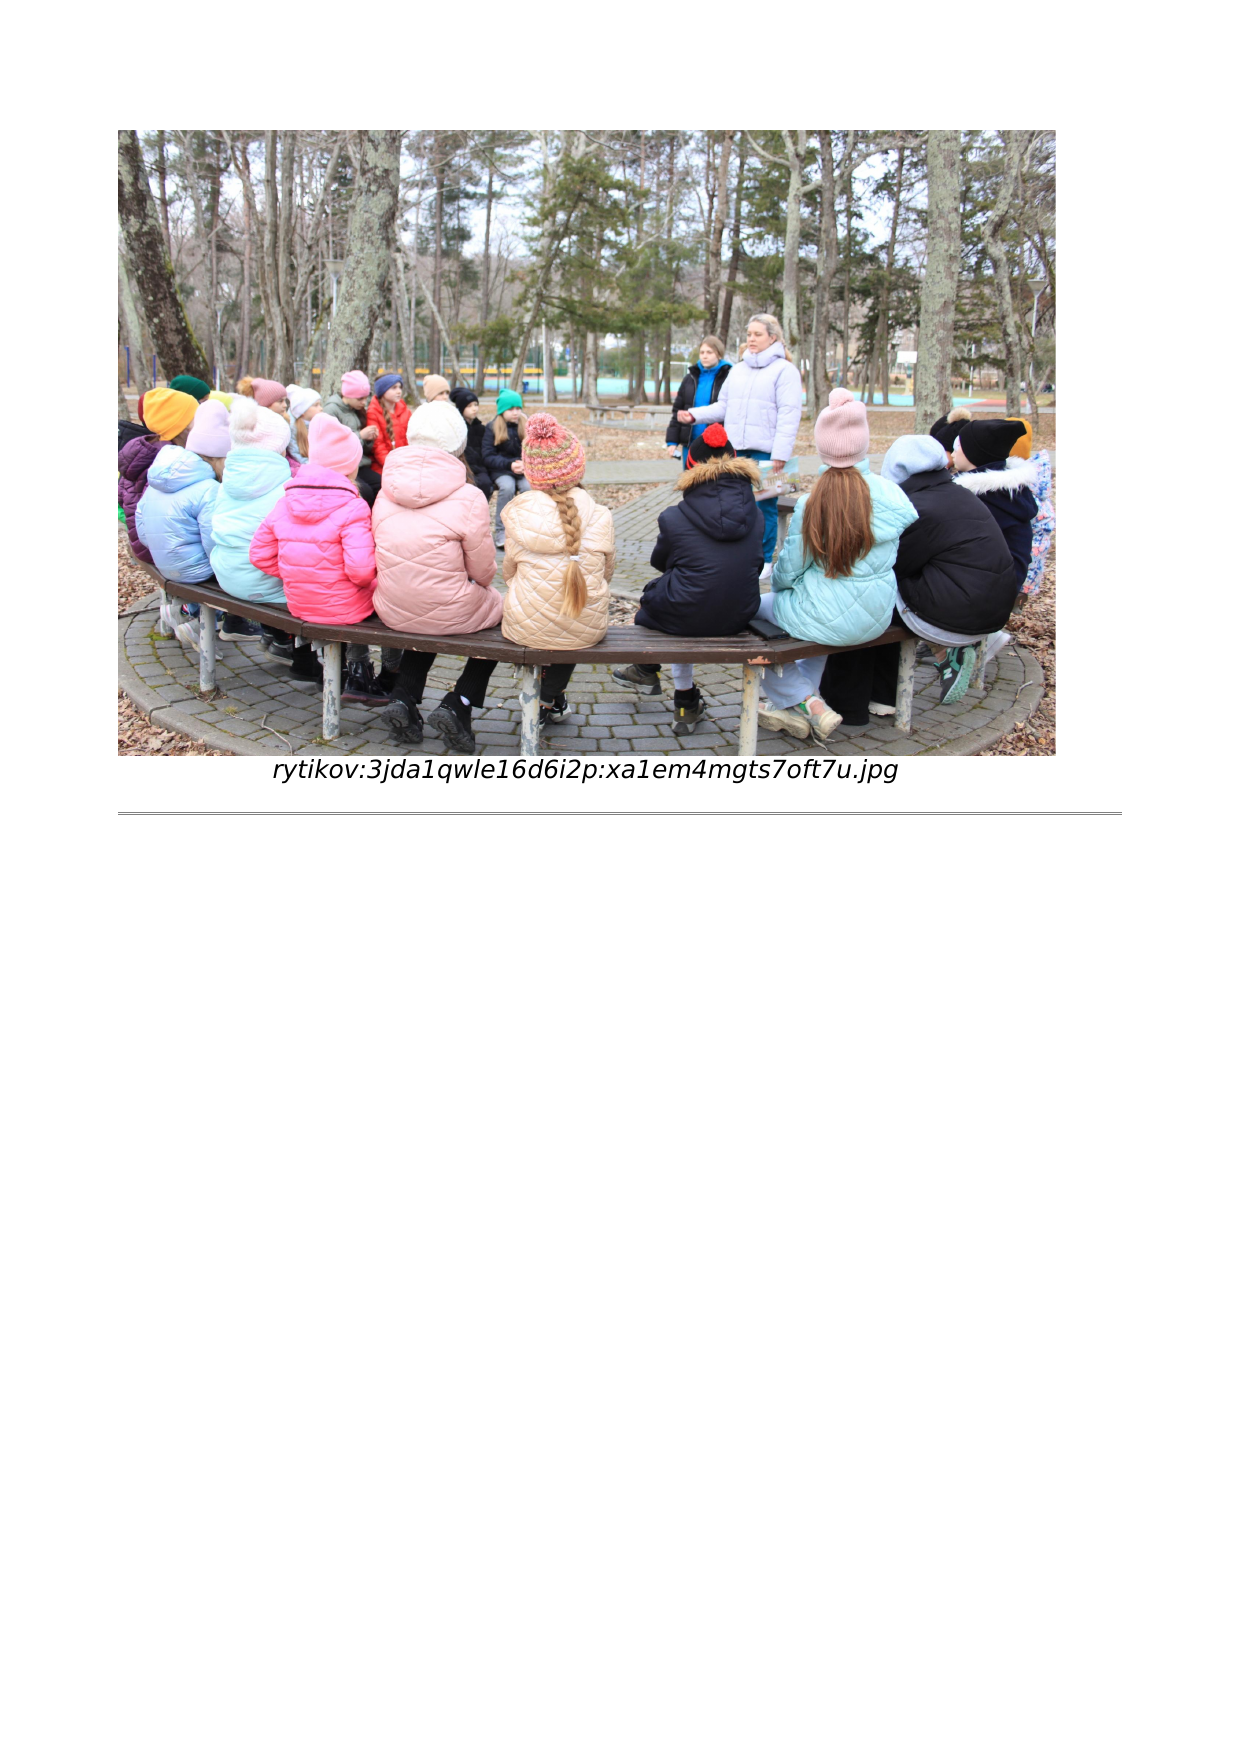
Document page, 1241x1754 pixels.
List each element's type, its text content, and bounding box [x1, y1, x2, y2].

picture [118, 130, 1056, 756]
text rytikov:3jda1qwle16d6i2p:xa1em4mgts7oft7u.jpg [118, 756, 1056, 785]
